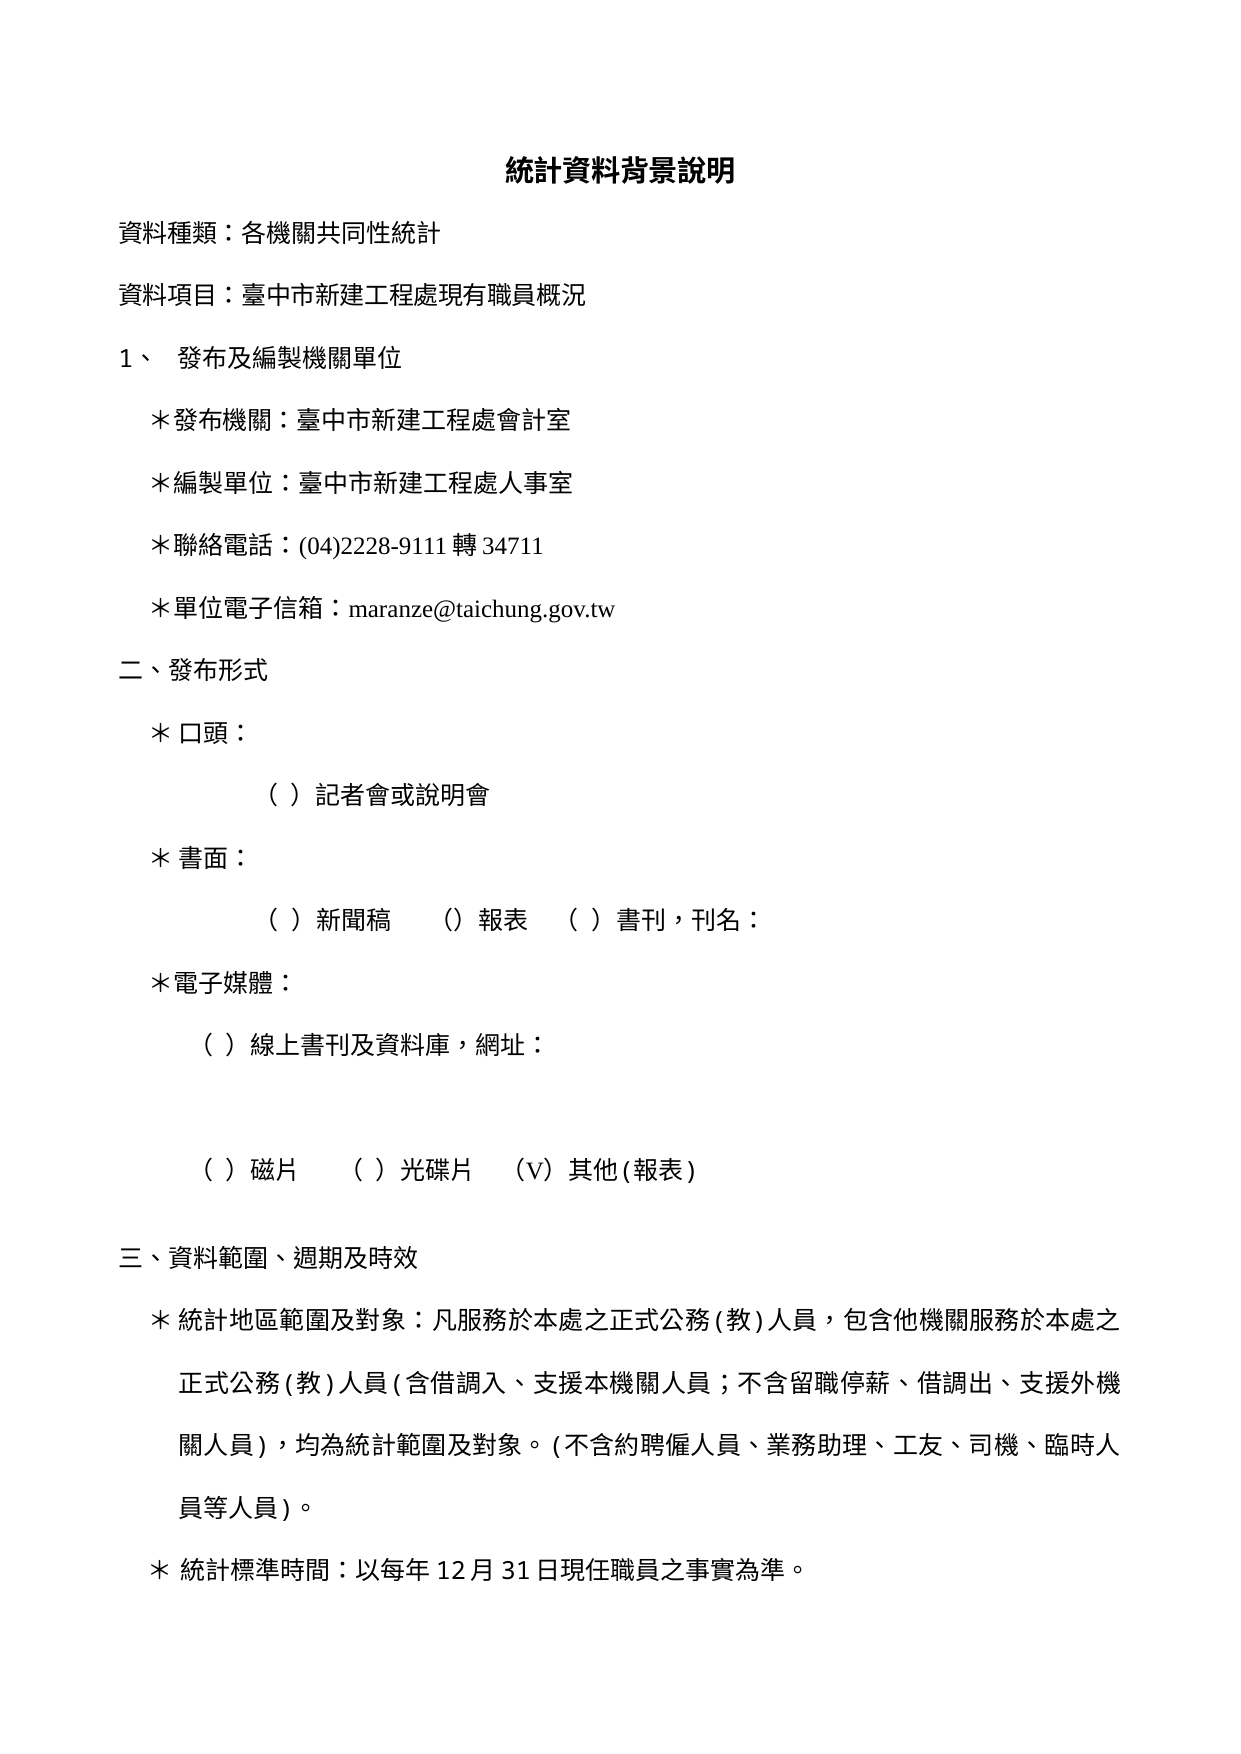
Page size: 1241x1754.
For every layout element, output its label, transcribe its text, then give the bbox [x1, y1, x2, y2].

text 三、資料範圍、週期及時效 [118, 1214, 1122, 1277]
text ＊編製單位：臺中市新建工程處人事室 [149, 439, 1122, 502]
list 書面： [149, 814, 1122, 877]
text （ ）線上書刊及資料庫，網址： [188, 1002, 1156, 1064]
list 發布及編製機關單位 [118, 314, 1122, 377]
list 統計地區範圍及對象：凡服務於本處之正式公務(教)人員，包含他機關服務於本處之正式公務(教)人員(含借調入、支援本機關人員；不含留職停薪、借調出、支援外機關人員)，均為統計範圍及對象。(不含約聘僱人員、業務助理、工友、司機、臨時人員等人員)。 [149, 1277, 1122, 1527]
text ＊發布機關：臺中市新建工程處會計室 [149, 377, 1122, 439]
text ＊單位電子信箱：maranze@taichung.gov.tw [149, 564, 1122, 627]
text 二、發布形式 [118, 627, 1122, 689]
text 資料項目：臺中市新建工程處現有職員概況 [118, 252, 1122, 314]
list 口頭： [149, 689, 1122, 752]
text ＊聯絡電話：(04)2228-9111轉34711 [149, 502, 1122, 564]
text ＊ 統計標準時間：以每年12月31日現任職員之事實為準。 [118, 1527, 1122, 1589]
text （ ）磁片 （ ）光碟片 （V）其他(報表) [188, 1127, 1156, 1189]
text 統計資料背景說明 [118, 127, 1122, 189]
text 資料種類：各機關共同性統計 [118, 189, 1122, 252]
text （ ）新聞稿 （）報表 （ ）書刊，刊名： [149, 877, 1122, 939]
text （ ）記者會或說明會 [118, 752, 1122, 814]
text ＊電子媒體： [149, 939, 1122, 1002]
